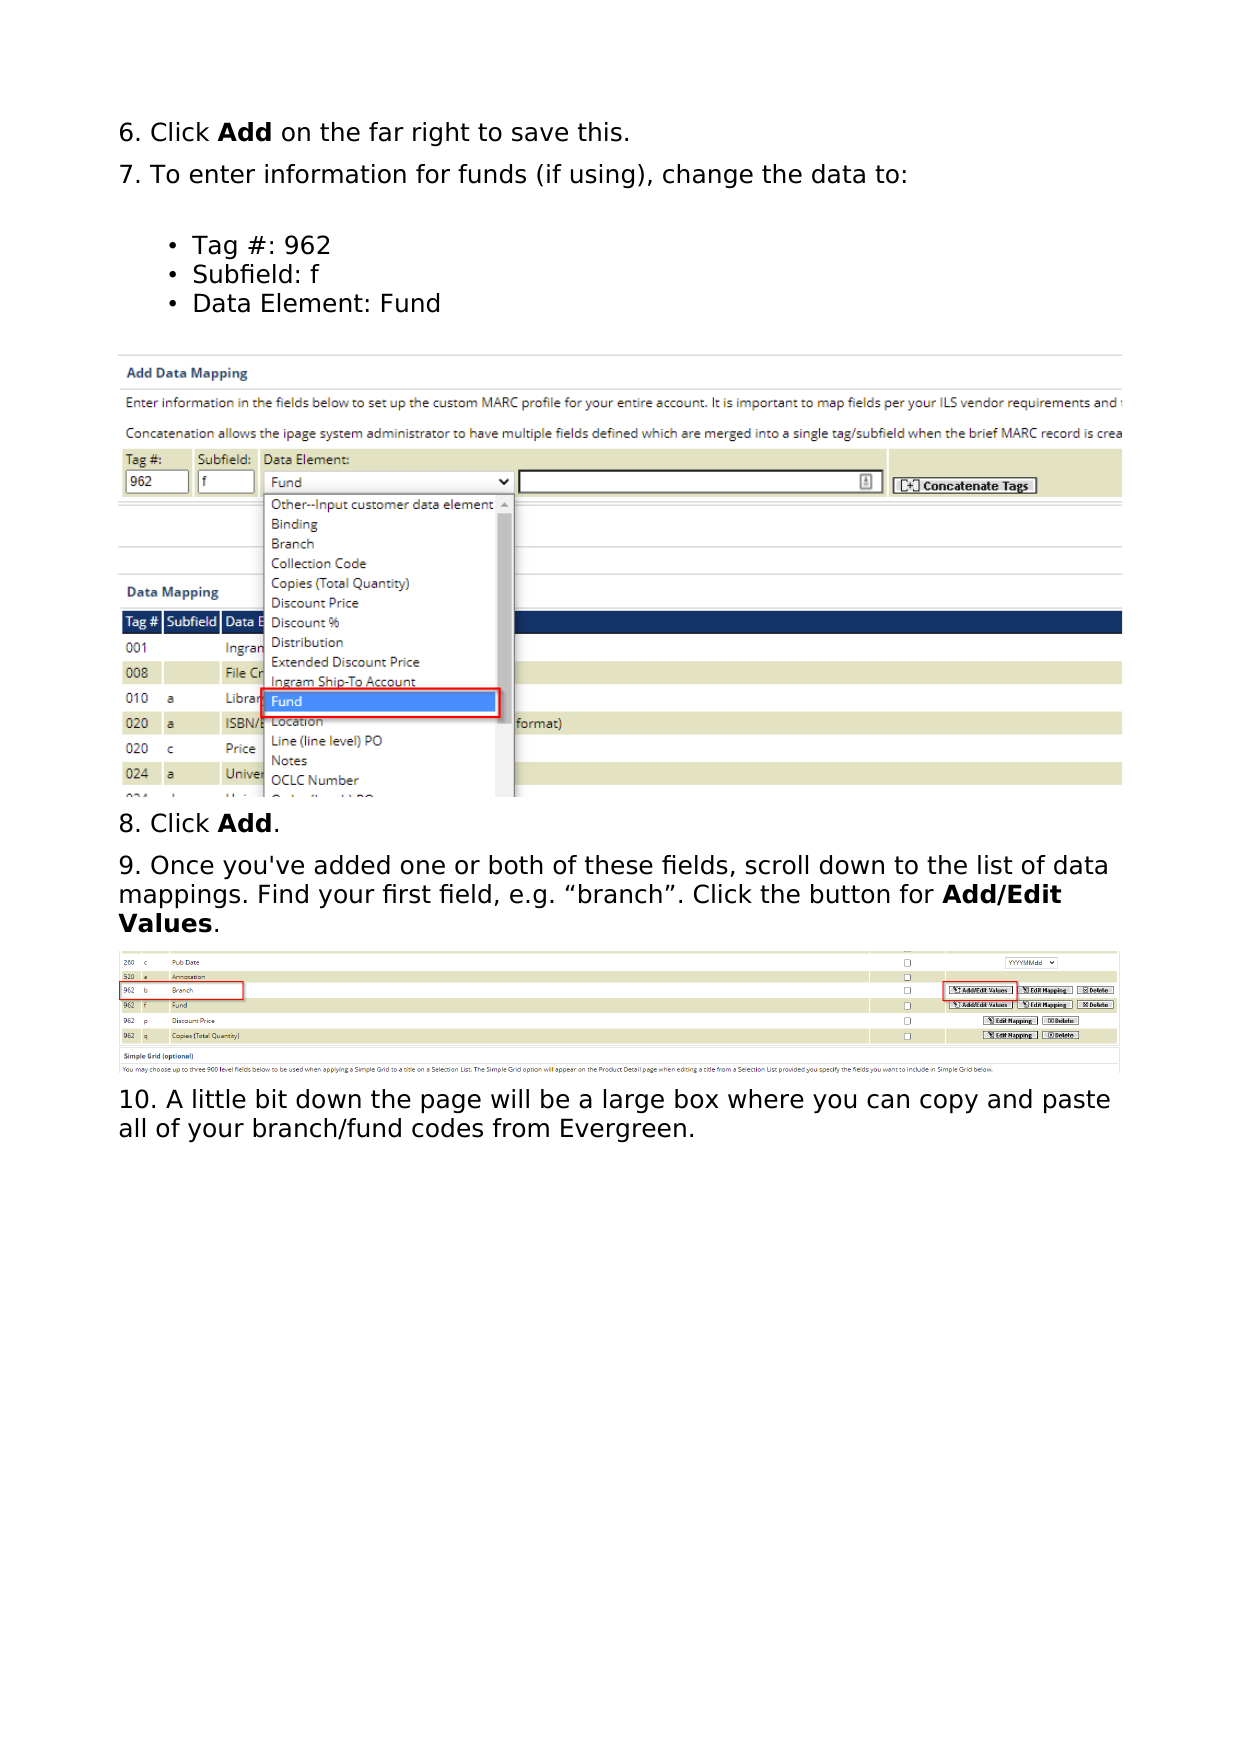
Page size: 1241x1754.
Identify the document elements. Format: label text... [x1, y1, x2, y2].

text 9. Once you've added one or both of these fields, scroll down to the list of data mappings. Find your first field, e.g. “branch”. Click the button for Add/Edit Values. [118, 851, 1122, 938]
text 10. A little bit down the page will be a large box where you can copy and paste all of your branch/fund codes from Evergreen. [118, 1086, 1122, 1144]
list Data Element: Fund [177, 289, 1122, 318]
text 8. Click Add. [118, 809, 1122, 838]
list Tag #: 962 [177, 231, 1122, 260]
text 6. Click Add on the far right to save this. [118, 118, 1122, 147]
text 7. To enter information for funds (if using), change the data to: [118, 160, 1122, 189]
list Subfield: f [177, 260, 1122, 289]
picture [118, 951, 1123, 1073]
picture [118, 347, 1123, 797]
